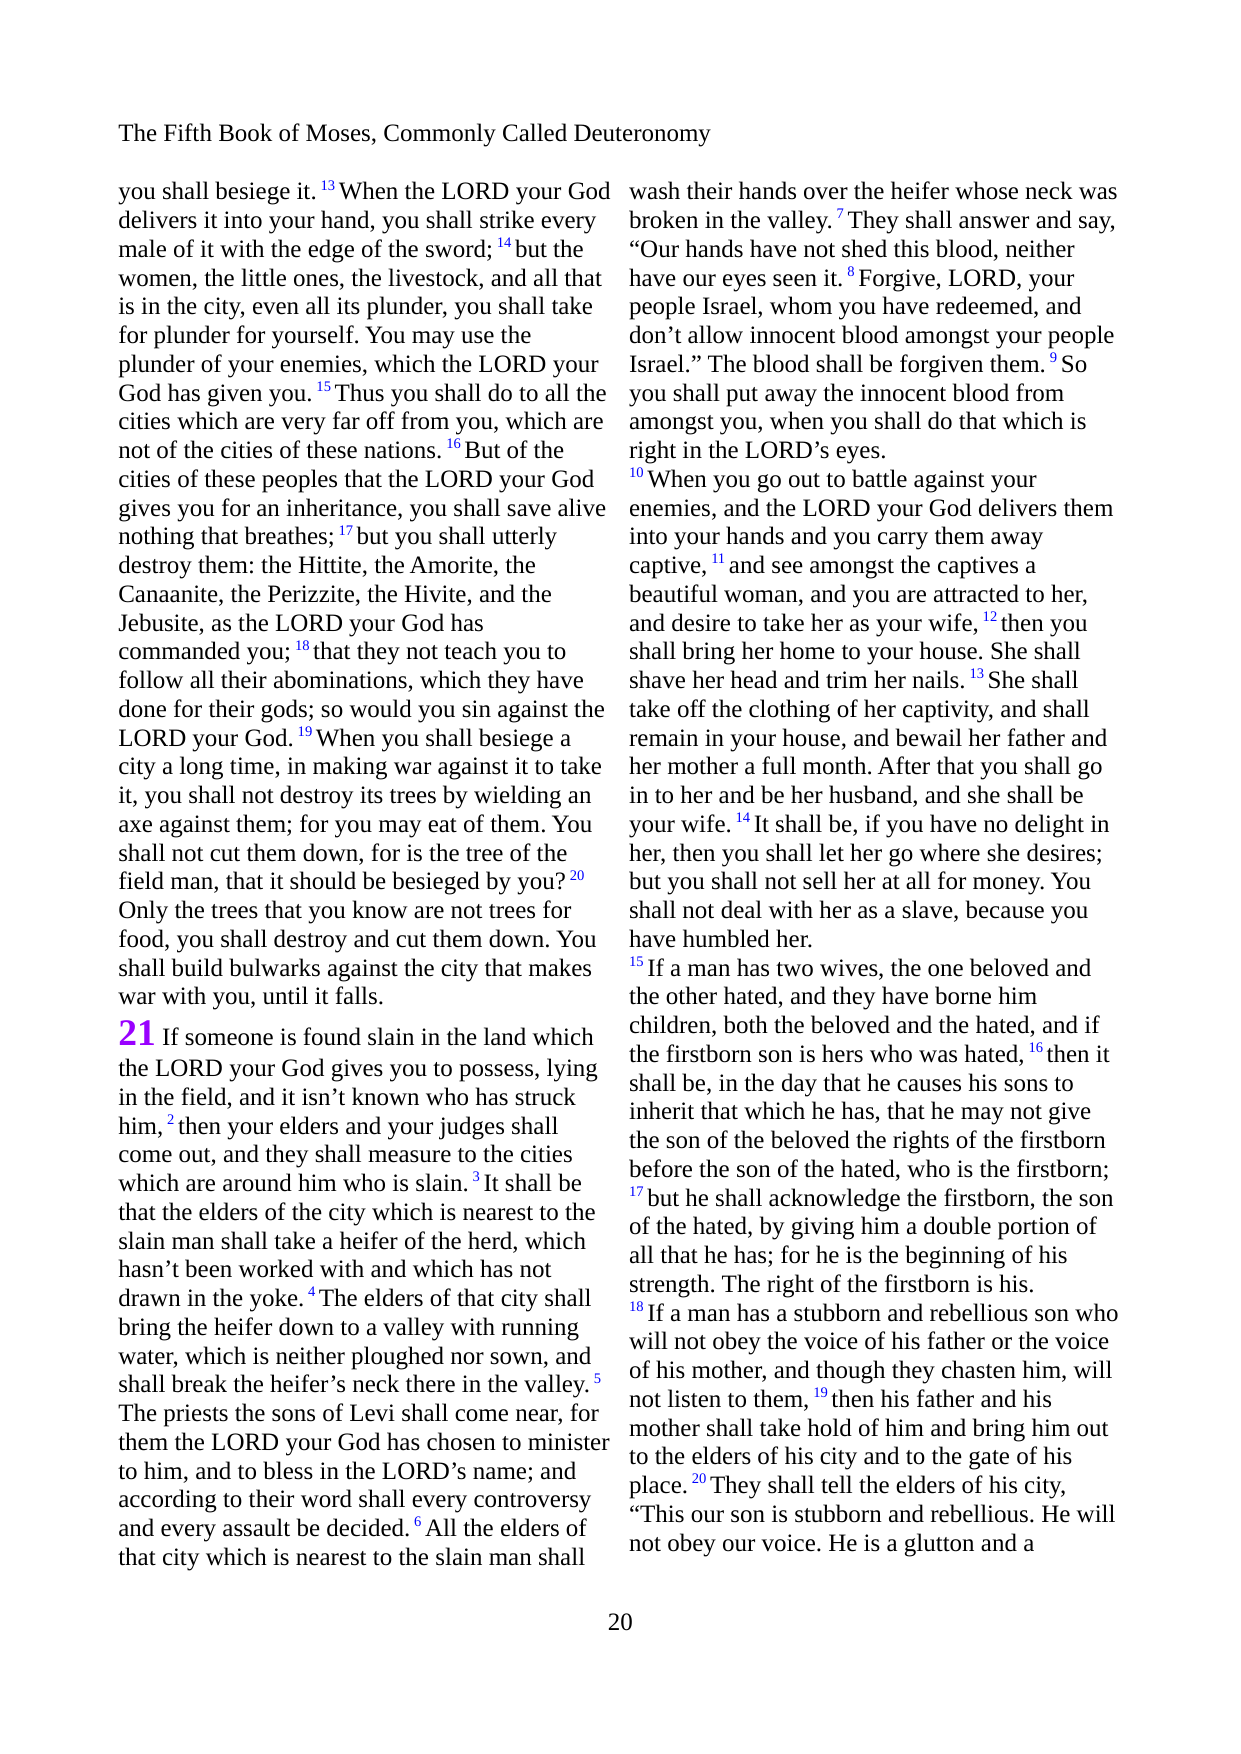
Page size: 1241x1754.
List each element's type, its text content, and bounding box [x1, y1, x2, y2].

text 21 If someone is found slain in the land which the LORD your God gives you to possess, lying in the field, and it isn’t known who has struck him, 2 then your elders and your judges shall come out, and they shall measure to the cities which are around him who is slain. 3 It shall be that the elders of the city which is nearest to the slain man shall take a heifer of the herd, which hasn’t been worked with and which has not drawn in the yoke. 4 The elders of that city shall bring the heifer down to a valley with running water, which is neither ploughed nor sown, and shall break the heifer’s neck there in the valley. 5 The priests the sons of Levi shall come near, for them the LORD your God has chosen to minister to him, and to bless in the LORD’s name; and according to their word shall every controversy and every assault be decided. 6 All the elders of that city which is nearest to the slain man shall [118, 1010, 611, 1571]
text 18 If a man has a stubborn and rebellious son who will not obey the voice of his father or the voice of his mother, and though they chasten him, will not listen to them, 19 then his father and his mother shall take hold of him and bring him out to the elders of his city and to the gate of his place. 20 They shall tell the elders of his city, “This our son is stubborn and rebellious. He will not obey our voice. He is a glutton and a [629, 1298, 1122, 1556]
text 10 When you go out to battle against your enemies, and the LORD your God delivers them into your hands and you carry them away captive, 11 and see amongst the captives a beautiful woman, and you are attracted to her, and desire to take her as your wife, 12 then you shall bring her home to your house. She shall shave her head and trim her nails. 13 She shall take off the clothing of her captivity, and shall remain in your house, and bewail her father and her mother a full month. After that you shall go in to her and be her husband, and she shall be your wife. 14 It shall be, if you have no delight in her, then you shall let her go where she desires; but you shall not sell her at all for money. You shall not deal with her as a slave, because you have humbled her. [629, 464, 1122, 953]
text 15 If a man has two wives, the one beloved and the other hated, and they have borne him children, both the beloved and the hated, and if the firstborn son is hers who was hated, 16 then it shall be, in the day that he causes his sons to inherit that which he has, that he may not give the son of the beloved the rights of the firstborn before the son of the hated, who is the firstborn; 17 but he shall acknowledge the firstborn, the son of the hated, by giving him a double portion of all that he has; for he is the beginning of his strength. The right of the firstborn is his. [629, 953, 1122, 1298]
text you shall besiege it. 13 When the LORD your God delivers it into your hand, you shall strike every male of it with the edge of the sword; 14 but the women, the little ones, the livestock, and all that is in the city, even all its plunder, you shall take for plunder for yourself. You may use the plunder of your enemies, which the LORD your God has given you. 15 Thus you shall do to all the cities which are very far off from you, which are not of the cities of these nations. 16 But of the cities of these peoples that the LORD your God gives you for an inheritance, you shall save alive nothing that breathes; 17 but you shall utterly destroy them: the Hittite, the Amorite, the Canaanite, the Perizzite, the Hivite, and the Jebusite, as the LORD your God has commanded you; 18 that they not teach you to follow all their abominations, which they have done for their gods; so would you sin against the LORD your God. 19 When you shall besiege a city a long time, in making war against it to take it, you shall not destroy its trees by wielding an axe against them; for you may eat of them. You shall not cut them down, for is the tree of the field man, that it should be besieged by you? 20 Only the trees that you know are not trees for food, you shall destroy and cut them down. You shall build bulwarks against the city that makes war with you, until it falls. [118, 176, 611, 1010]
text wash their hands over the heifer whose neck was broken in the valley. 7 They shall answer and say, “Our hands have not shed this blood, neither have our eyes seen it. 8 Forgive, LORD, your people Israel, whom you have redeemed, and don’t allow innocent blood amongst your people Israel.” The blood shall be forgiven them. 9 So you shall put away the innocent blood from amongst you, when you shall do that which is right in the LORD’s eyes. [629, 176, 1122, 464]
